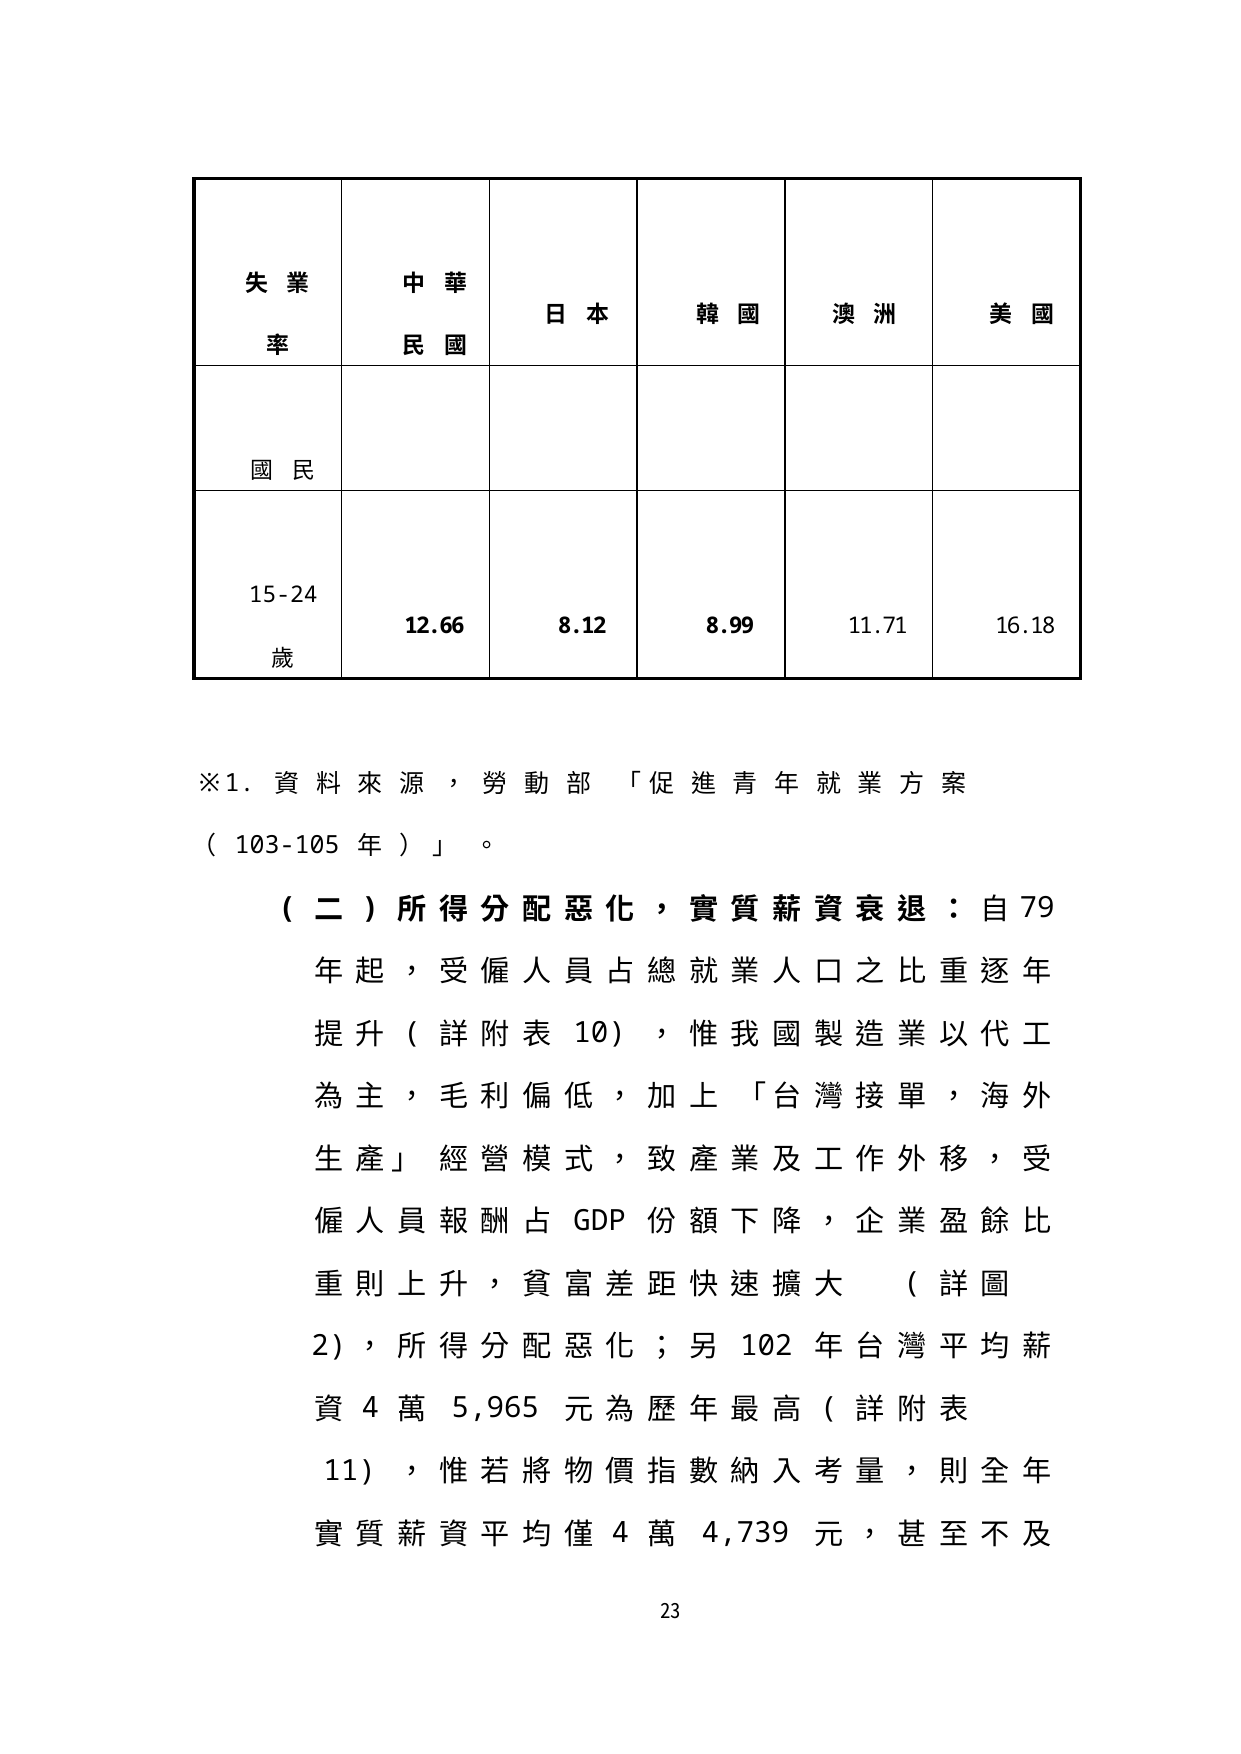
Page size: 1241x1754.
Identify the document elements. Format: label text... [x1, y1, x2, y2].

table_cell 國民 [196, 366, 341, 490]
table_header 失業率 [196, 180, 341, 365]
table_cell [786, 366, 932, 490]
table_header 日本 [490, 180, 636, 365]
table_cell 8.99 [638, 491, 784, 677]
table_cell 11.71 [786, 491, 932, 677]
table_cell 8.12 [490, 491, 636, 677]
text (二)所得分配惡化，實質薪資衰退：自79年起，受僱人員占總就業人口之比重逐年提升(詳附表10)，惟我國製造業以代工為主，毛利偏低，加上「台灣接單，海外生產」經營模式，致產業及工作外移，受僱人員報酬占GDP份額下降，企業盈餘比重則上升，貧富差距快速擴大 (詳圖2)，所得分配惡化；另102年台灣平均薪資4萬5,965元為歷年最高(詳附表11)，惟若將物價指數納入考量，則全年實質薪資平均僅4萬4,739元，甚至不及87年實質薪資4萬4,798元，顯示15年來我國薪資不僅停滯，甚至產生衰退現象，不利民間消費擴張，亦造成人才出走危機。 [242, 865, 1058, 1552]
table_header 韓國 [638, 180, 784, 365]
text ※1.資料來源，勞動部「促進青年就業方案（103-105年）」。 [183, 740, 1058, 865]
table_cell 15-24歲 [196, 491, 341, 677]
table_cell 16.18 [933, 491, 1079, 677]
table_header 中華民國 [342, 180, 489, 365]
table_cell [490, 366, 636, 490]
table_cell [933, 366, 1079, 490]
table_cell 12.66 [342, 491, 489, 677]
table_cell [342, 366, 489, 490]
table_header 美國 [933, 180, 1079, 365]
table_cell [638, 366, 784, 490]
table_header 澳洲 [786, 180, 932, 365]
